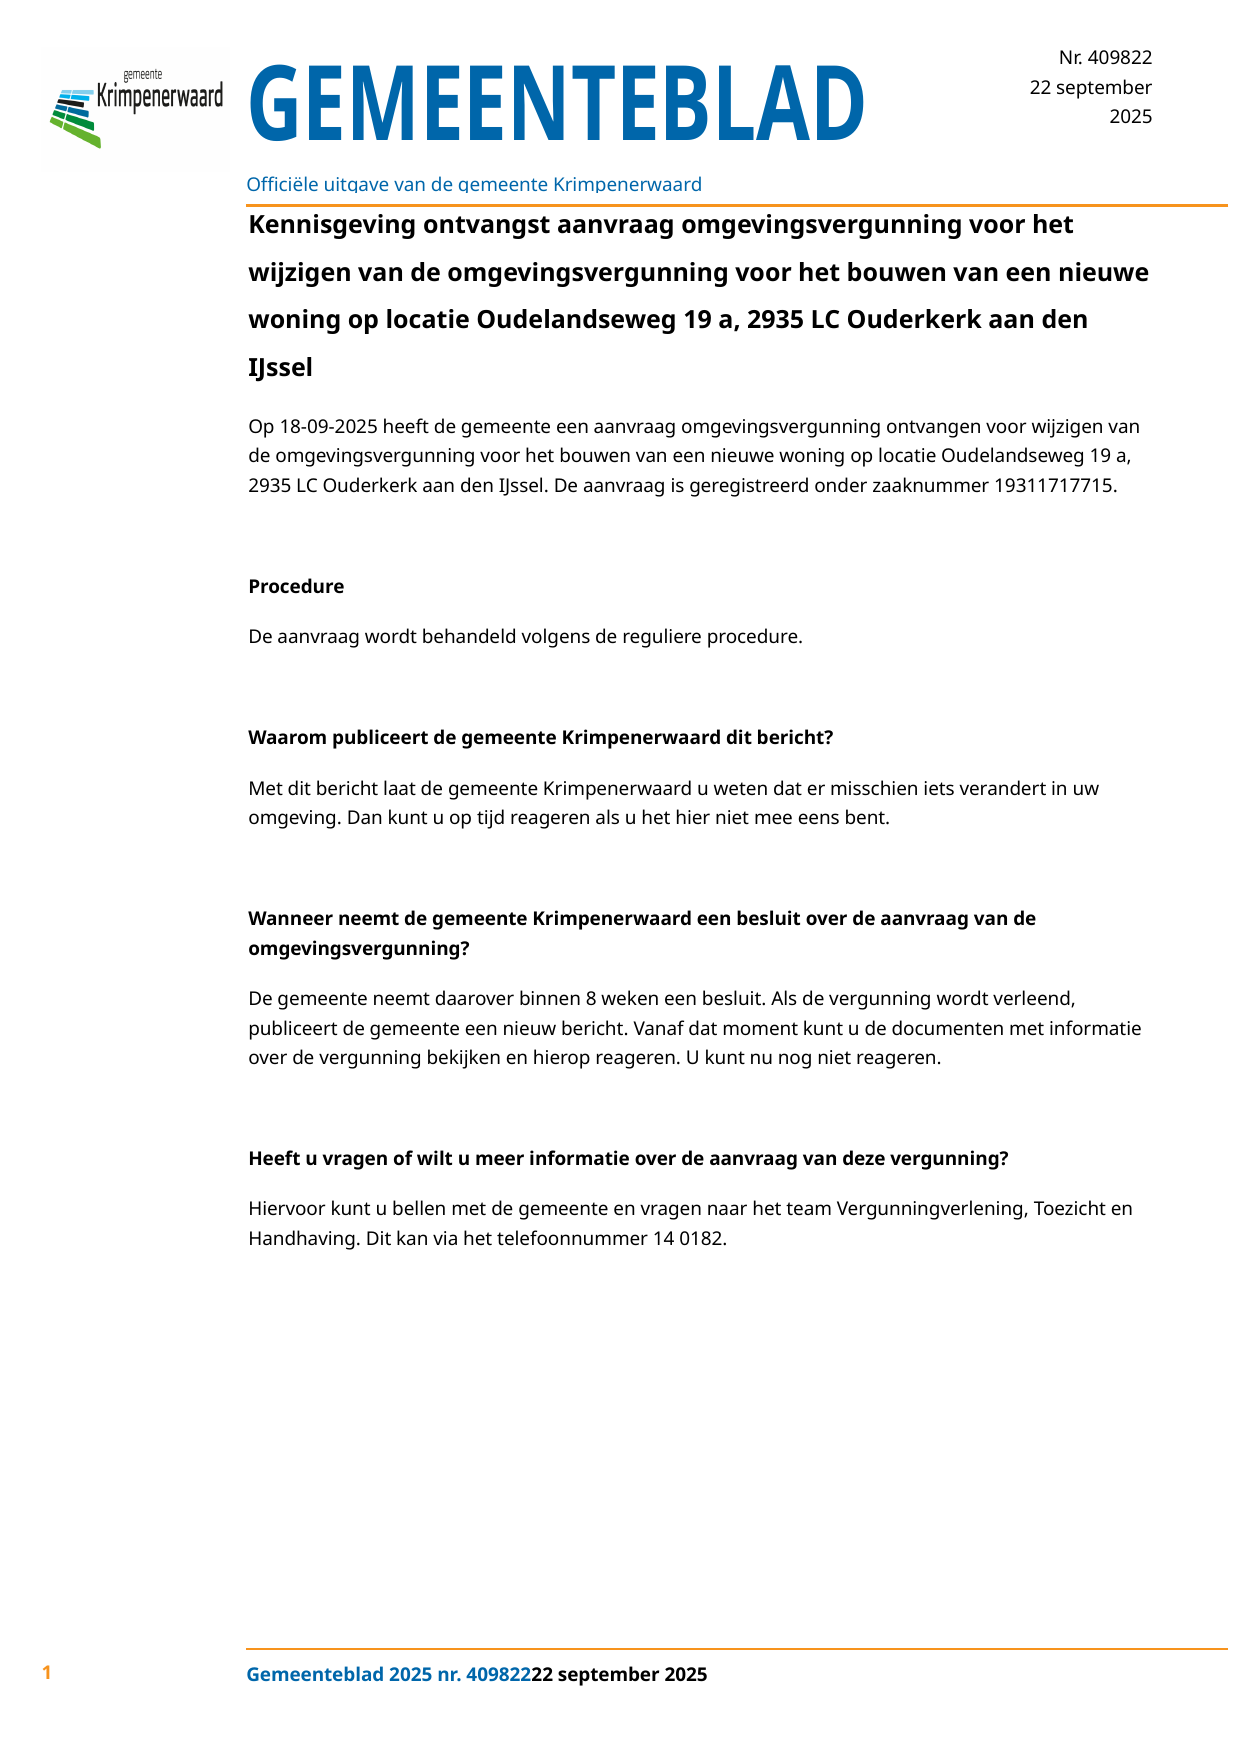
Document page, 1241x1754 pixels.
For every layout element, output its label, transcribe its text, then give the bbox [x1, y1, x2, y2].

text Wanneer neemt de gemeente Krimpenerwaard een besluit over de aanvraag van de omgevingsvergunning? [248, 905, 1152, 961]
text Kennisgeving ontvangst aanvraag omgevingsvergunning voor het wijzigen van de omgevingsvergunning voor het bouwen van een nieuwe woning op locatie Oudelandseweg 19 a, 2935 LC Ouderkerk aan den IJssel [248, 207, 1152, 384]
text Procedure [248, 573, 1152, 599]
text Hiervoor kunt u bellen met de gemeente en vragen naar het team Vergunningverlening, Toezicht en Handhaving. Dit kan via het telefoonnummer 14 0182. [248, 1196, 1152, 1251]
text De gemeente neemt daarover binnen 8 weken een besluit. Als de vergunning wordt verleend, publiceert de gemeente een nieuw bericht. Vanaf dat moment kunt u de documenten met informatie over de vergunning bekijken en hierop reageren. U kunt nu nog niet reageren. [248, 985, 1152, 1070]
text De aanvraag wordt behandeld volgens de reguliere procedure. [248, 623, 1152, 649]
text Heeft u vragen of wilt u meer informatie over de aanvraag van deze vergunning? [248, 1145, 1152, 1171]
text Op 18-09-2025 heeft de gemeente een aanvraag omgevingsvergunning ontvangen voor wijzigen van de omgevingsvergunning voor het bouwen van een nieuwe woning op locatie Oudelandseweg 19 a, 2935 LC Ouderkerk aan den IJssel. De aanvraag is geregistreerd onder zaaknummer 19311717715. [248, 413, 1152, 498]
text Waarom publiceert de gemeente Krimpenerwaard dit bericht? [248, 724, 1152, 750]
text Met dit bericht laat de gemeente Krimpenerwaard u weten dat er misschien iets verandert in uw omgeving. Dan kunt u op tijd reageren als u het hier niet mee eens bent. [248, 775, 1152, 830]
picture [41, 47, 231, 172]
